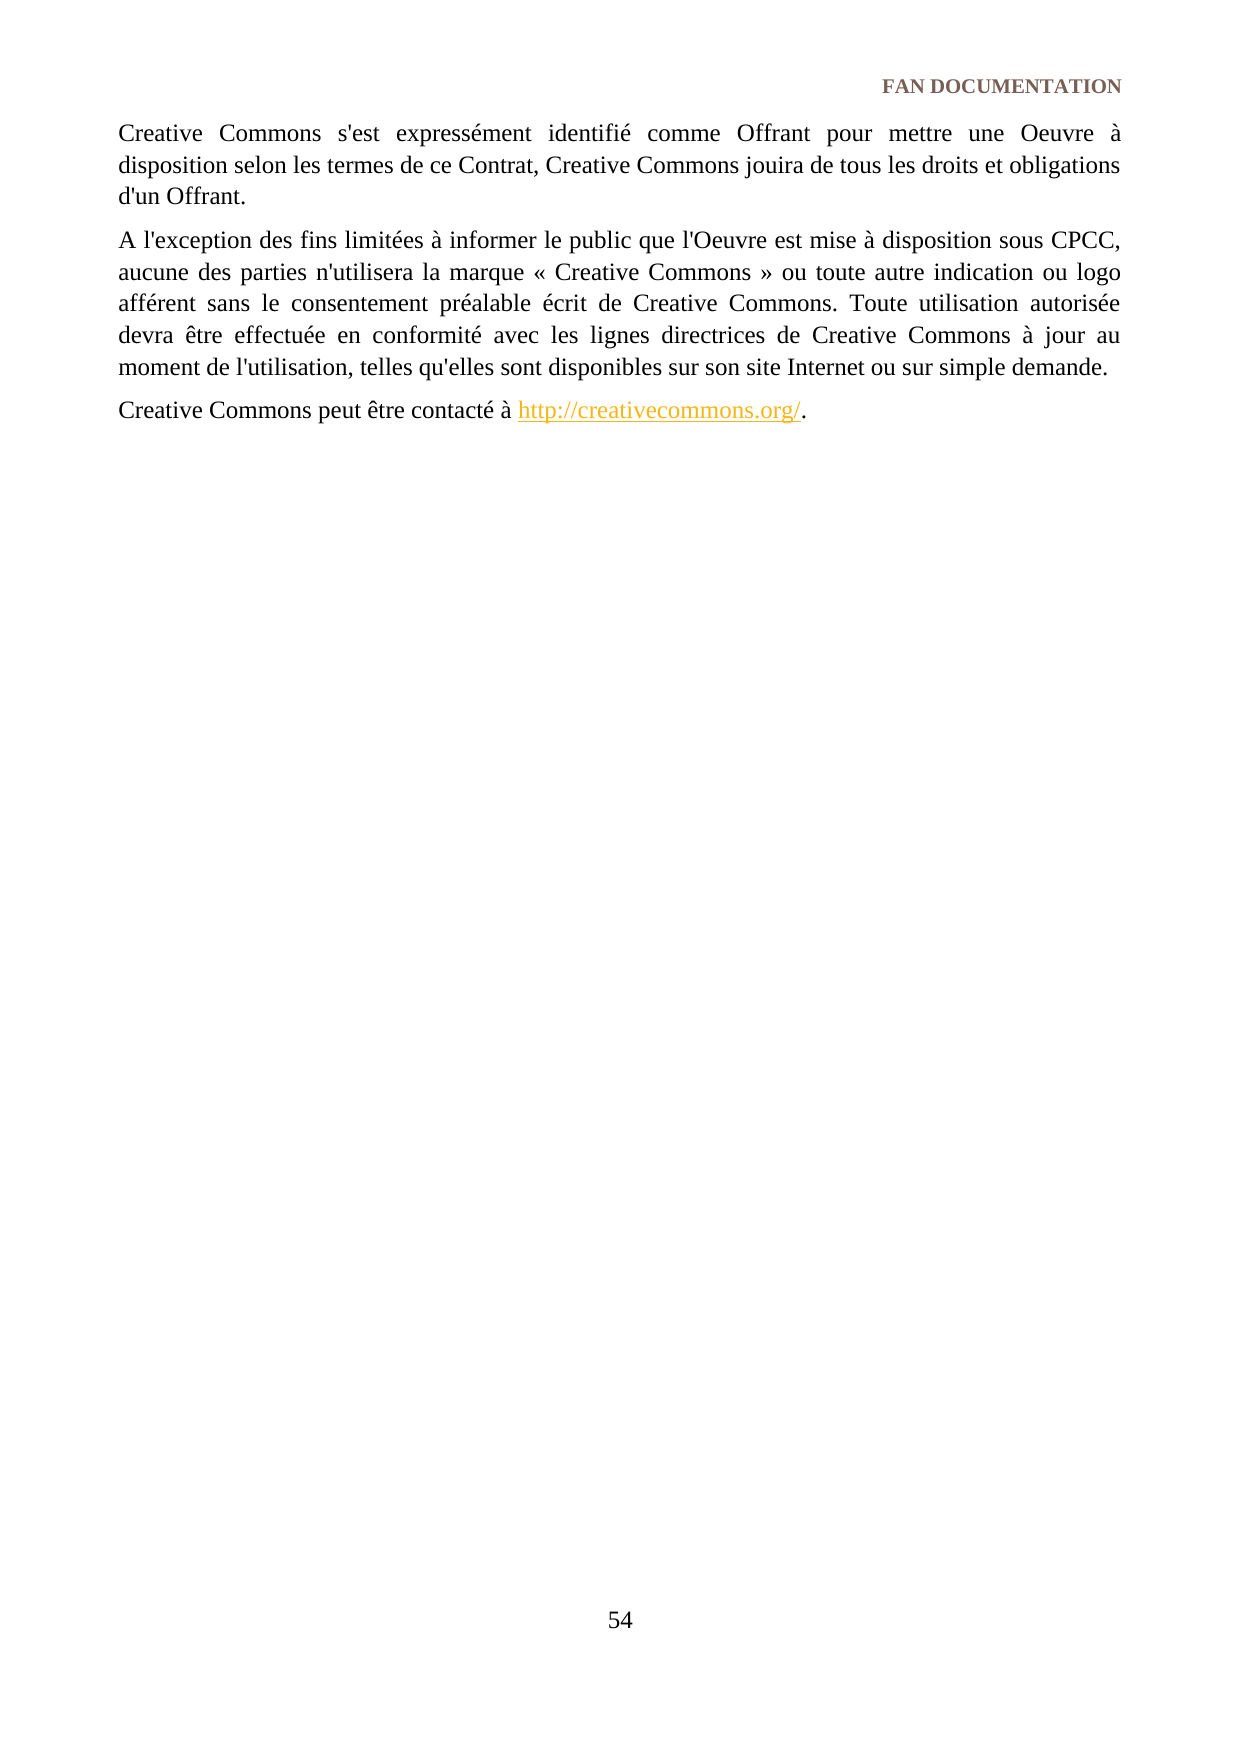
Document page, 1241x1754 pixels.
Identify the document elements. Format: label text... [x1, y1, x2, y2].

text A l'exception des fins limitées à informer le public que l'Oeuvre est mise à disposition sous CPCC, aucune des parties n'utilisera la marque « Creative Commons » ou toute autre indication ou logo afférent sans le consentement préalable écrit de Creative Commons. Toute utilisation autorisée devra être effectuée en conformité avec les lignes directrices de Creative Commons à jour au moment de l'utilisation, telles qu'elles sont disponibles sur son site Internet ou sur simple demande. [118, 225, 1122, 380]
text Creative Commons peut être contacté à http://creativecommons.org/. [118, 396, 1122, 424]
text Creative Commons s'est expressément identifié comme Offrant pour mettre une Oeuvre à disposition selon les termes de ce Contrat, Creative Commons jouira de tous les droits et obligations d'un Offrant. [118, 118, 1122, 210]
